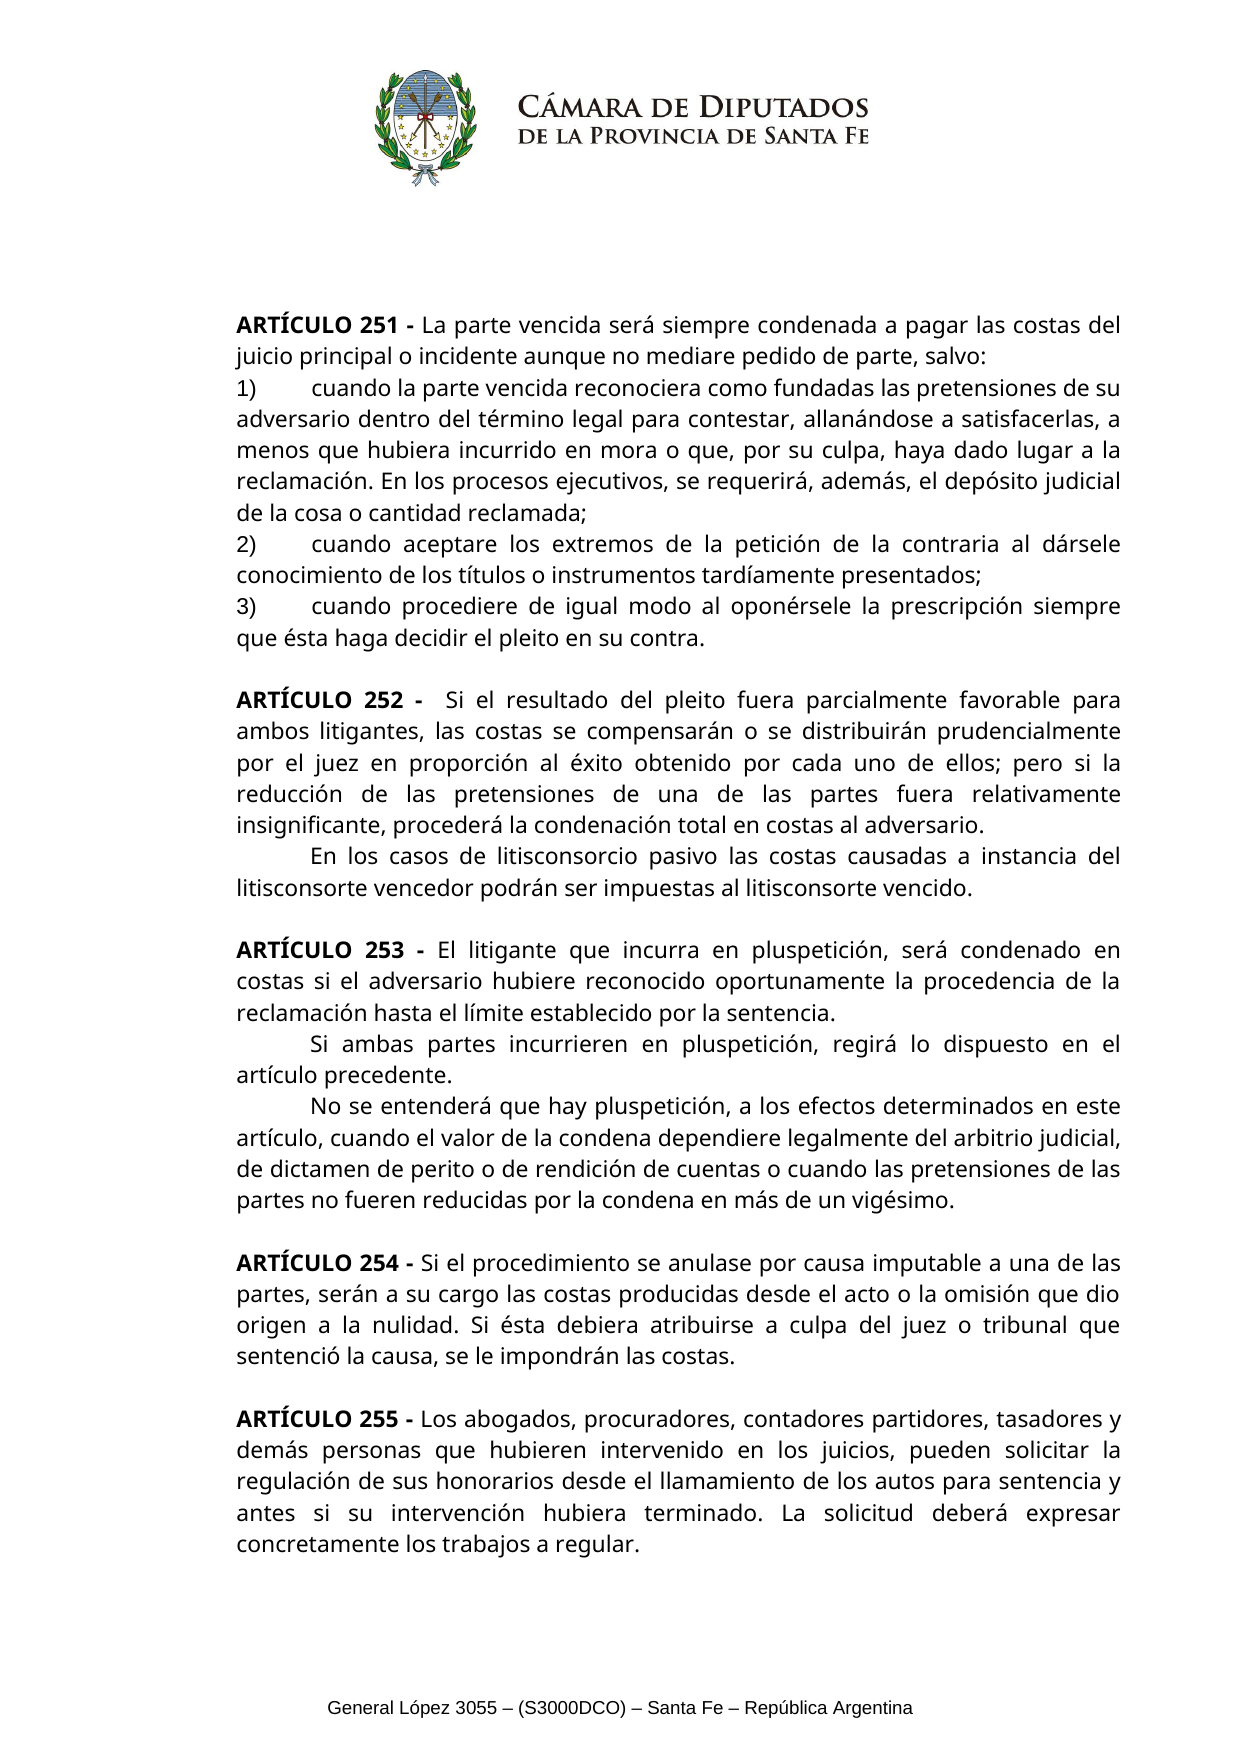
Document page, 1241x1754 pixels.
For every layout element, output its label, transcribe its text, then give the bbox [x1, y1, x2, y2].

list cuando aceptare los extremos de la petición de la contraria al dársele conocimiento de los títulos o instrumentos tardíamente presentados; [236, 528, 1122, 590]
list cuando la parte vencida reconociera como fundadas las pretensiones de su adversario dentro del término legal para contestar, allanándose a satisfacerlas, a menos que hubiera incurrido en mora o que, por su culpa, haya dado lugar a la reclamación. En los procesos ejecutivos, se requerirá, además, el depósito judicial de la cosa o cantidad reclamada; [236, 371, 1122, 528]
text ARTÍCULO 255 - Los abogados, procuradores, contadores partidores, tasadores y demás personas que hubieren intervenido en los juicios, pueden solicitar la regulación de sus honorarios desde el llamamiento de los autos para sentencia y antes si su intervención hubiera terminado. La solicitud deberá expresar concretamente los trabajos a regular. [236, 1403, 1122, 1559]
text En los casos de litisconsorcio pasivo las costas causadas a instancia del litisconsorte vencedor podrán ser impuestas al litisconsorte vencido. [236, 840, 1122, 903]
list cuando procediere de igual modo al oponérsele la prescripción siempre que ésta haga decidir el pleito en su contra. [236, 590, 1122, 653]
text Si ambas partes incurrieren en pluspetición, regirá lo dispuesto en el artículo precedente. [236, 1028, 1122, 1090]
text ARTÍCULO 251 - La parte vencida será siempre condenada a pagar las costas del juicio principal o incidente aunque no mediare pedido de parte, salvo: [236, 309, 1122, 371]
text ARTÍCULO 254 - Si el procedimiento se anulase por causa imputable a una de las partes, serán a su cargo las costas producidas desde el acto o la omisión que dio origen a la nulidad. Si ésta debiera atribuirse a culpa del juez o tribunal que sentenció la causa, se le impondrán las costas. [236, 1246, 1122, 1371]
text No se entenderá que hay pluspetición, a los efectos determinados en este artículo, cuando el valor de la condena dependiere legalmente del arbitrio judicial, de dictamen de perito o de rendición de cuentas o cuando las pretensiones de las partes no fueren reducidas por la condena en más de un vigésimo. [236, 1090, 1122, 1215]
text ARTÍCULO 253 - El litigante que incurra en pluspetición, será condenado en costas si el adversario hubiere reconocido oportunamente la procedencia de la reclamación hasta el límite establecido por la sentencia. [236, 934, 1122, 1028]
text ARTÍCULO 252 - Si el resultado del pleito fuera parcialmente favorable para ambos litigantes, las costas se compensarán o se distribuirán prudencialmente por el juez en proporción al éxito obtenido por cada uno de ellos; pero si la reducción de las pretensiones de una de las partes fuera relativamente insignificante, procederá la condenación total en costas al adversario. [236, 684, 1122, 840]
picture [374, 70, 869, 191]
